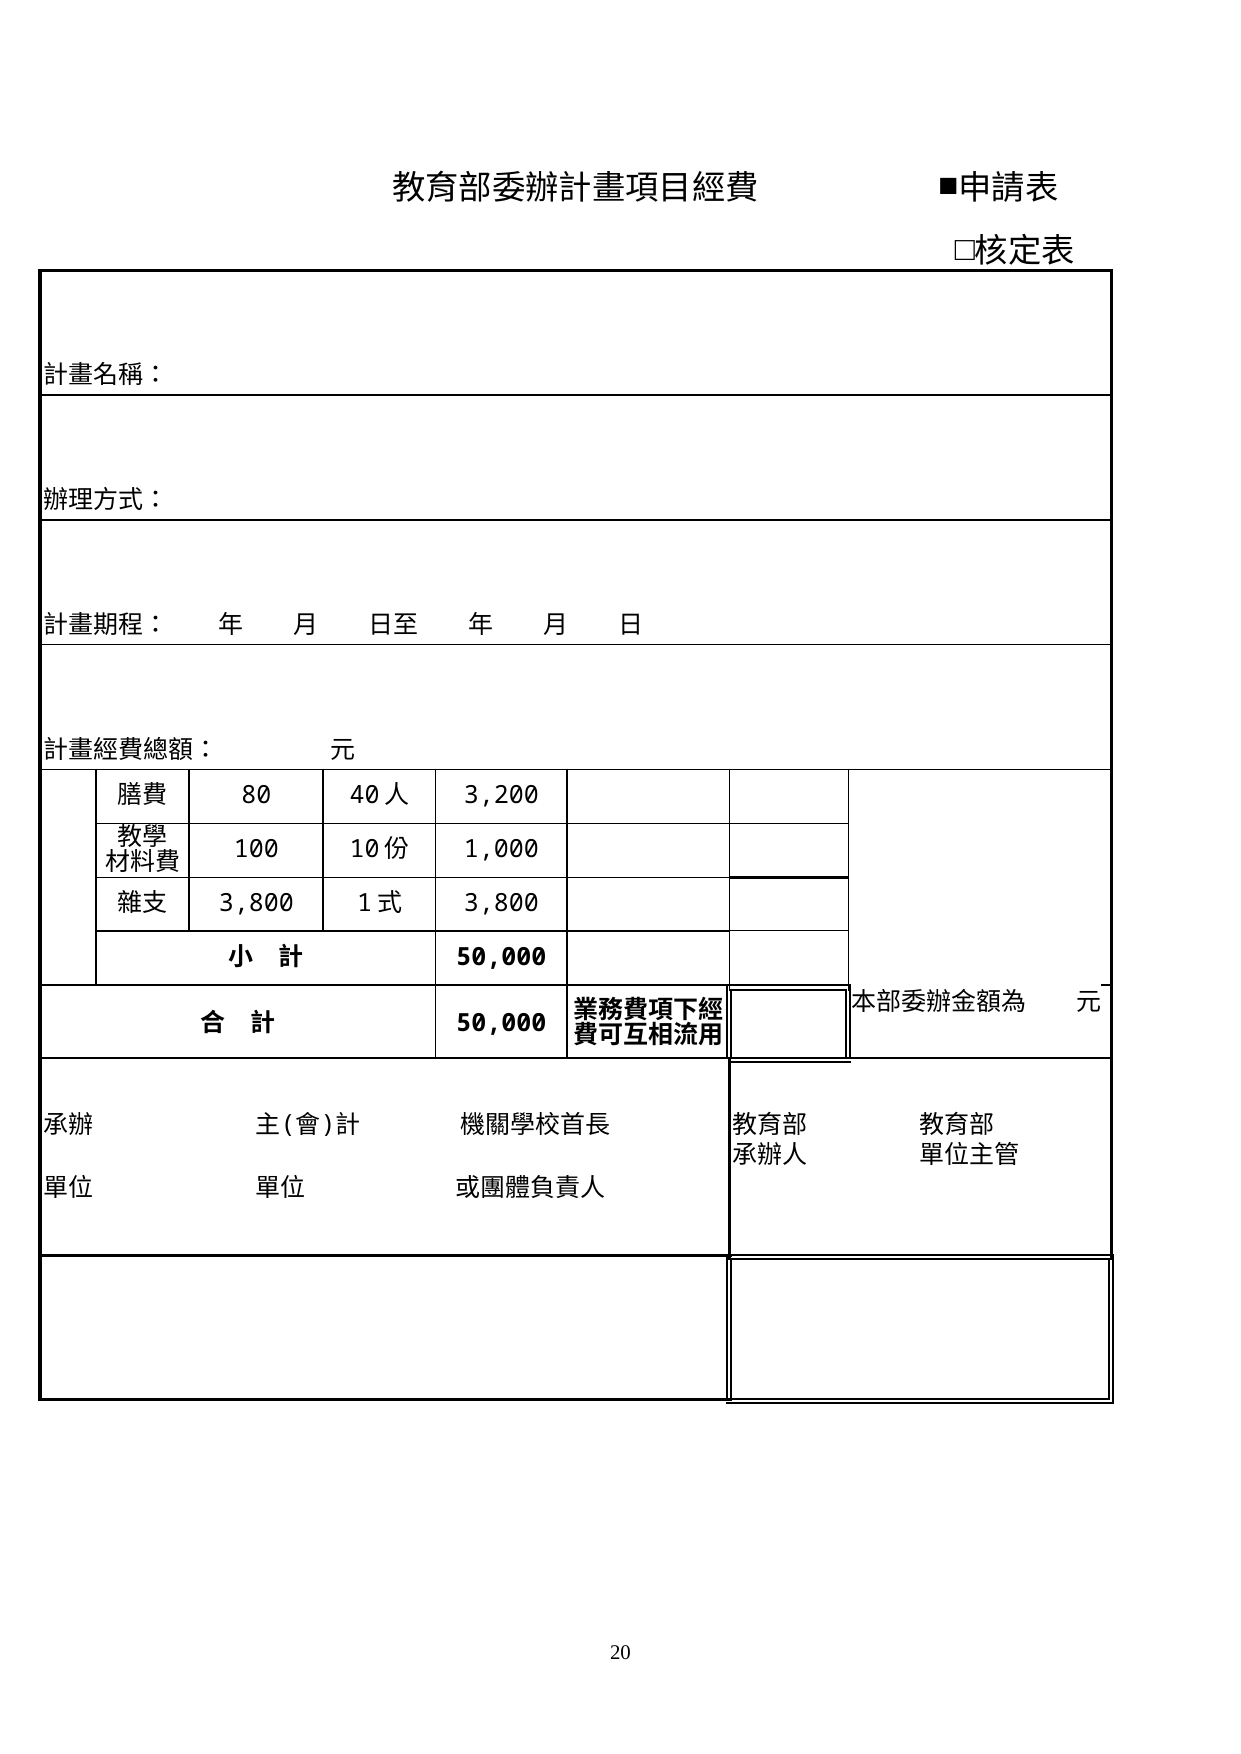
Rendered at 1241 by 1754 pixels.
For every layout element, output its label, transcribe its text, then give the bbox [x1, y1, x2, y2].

table_cell [42, 770, 95, 984]
table_cell [1113, 519, 1200, 643]
table_cell [1113, 269, 1200, 393]
table_cell 雜支 [97, 878, 188, 930]
table_cell 教學 材料費 [97, 824, 188, 876]
table_cell [849, 770, 1110, 984]
table_cell 計畫名稱： [42, 272, 567, 393]
table_cell 3,800 [436, 878, 566, 930]
table_cell [567, 272, 1110, 393]
table_cell [40, 206, 96, 268]
table_cell 計畫經費總額： 元 [42, 645, 1110, 768]
table_cell 100 [190, 824, 322, 876]
table_cell 合 計 [42, 986, 435, 1057]
table_header 教育部委辦計畫項目經費 [211, 144, 923, 206]
table_header [1073, 144, 1111, 206]
table_cell [1113, 876, 1200, 930]
table_cell □核定表 [669, 206, 1200, 268]
table_cell [338, 206, 463, 268]
table_cell [1113, 1057, 1200, 1254]
table_cell [568, 932, 729, 984]
table_cell [1113, 984, 1200, 1057]
table_cell [323, 206, 338, 268]
table_cell 1式 [324, 878, 435, 930]
table_cell 業務費項下經費可互相流用 [568, 986, 726, 1057]
table_cell [732, 991, 845, 1057]
table_cell [42, 1257, 726, 1397]
table_cell 本部委辦金額為 元 [851, 986, 1110, 1057]
table_cell [730, 879, 848, 930]
table_cell [189, 206, 211, 268]
table_cell 50,000 [436, 986, 566, 1057]
table_cell [568, 770, 729, 822]
table_cell [1113, 394, 1200, 518]
table_cell 辦理方式： [42, 396, 1110, 518]
table_cell 1,000 [436, 824, 566, 876]
table_cell [1113, 769, 1200, 822]
table_cell 80 [190, 770, 322, 822]
table_cell [730, 931, 848, 984]
table_header [40, 144, 96, 206]
table_cell 小 計 [97, 932, 435, 984]
table_cell [730, 824, 848, 876]
table_header ■申請表 [923, 144, 1073, 206]
table_cell [1113, 644, 1200, 768]
table_cell [1114, 1254, 1200, 1397]
table_cell [463, 206, 669, 268]
table_cell [211, 206, 323, 268]
table_cell [730, 986, 848, 1057]
table_header [96, 144, 189, 206]
table_cell 40人 [324, 770, 435, 822]
table_cell 承辦 主(會)計 機關學校首長 單位 單位 或團體負責人 請核至各市教育局局長章或縣長章 [42, 1059, 728, 1254]
table_cell [568, 878, 729, 930]
table_cell 3,200 [436, 770, 566, 822]
table_cell [730, 770, 848, 822]
table_cell 教育部 教育部 承辦人 單位主管 [731, 1059, 1110, 1254]
table_cell 膳費 [97, 770, 188, 822]
table_cell [1113, 823, 1200, 876]
table_cell [1113, 930, 1200, 984]
table_cell [568, 824, 729, 876]
table_cell [732, 1260, 1108, 1397]
table_header [1111, 144, 1200, 206]
table_cell [96, 206, 189, 268]
table_header [189, 144, 211, 206]
table_cell 計畫期程： 年 月 日至 年 月 日 [42, 521, 1110, 643]
table_cell 10份 [324, 824, 435, 876]
table_cell 3,800 [190, 878, 322, 930]
table_cell 50,000 [436, 932, 566, 984]
